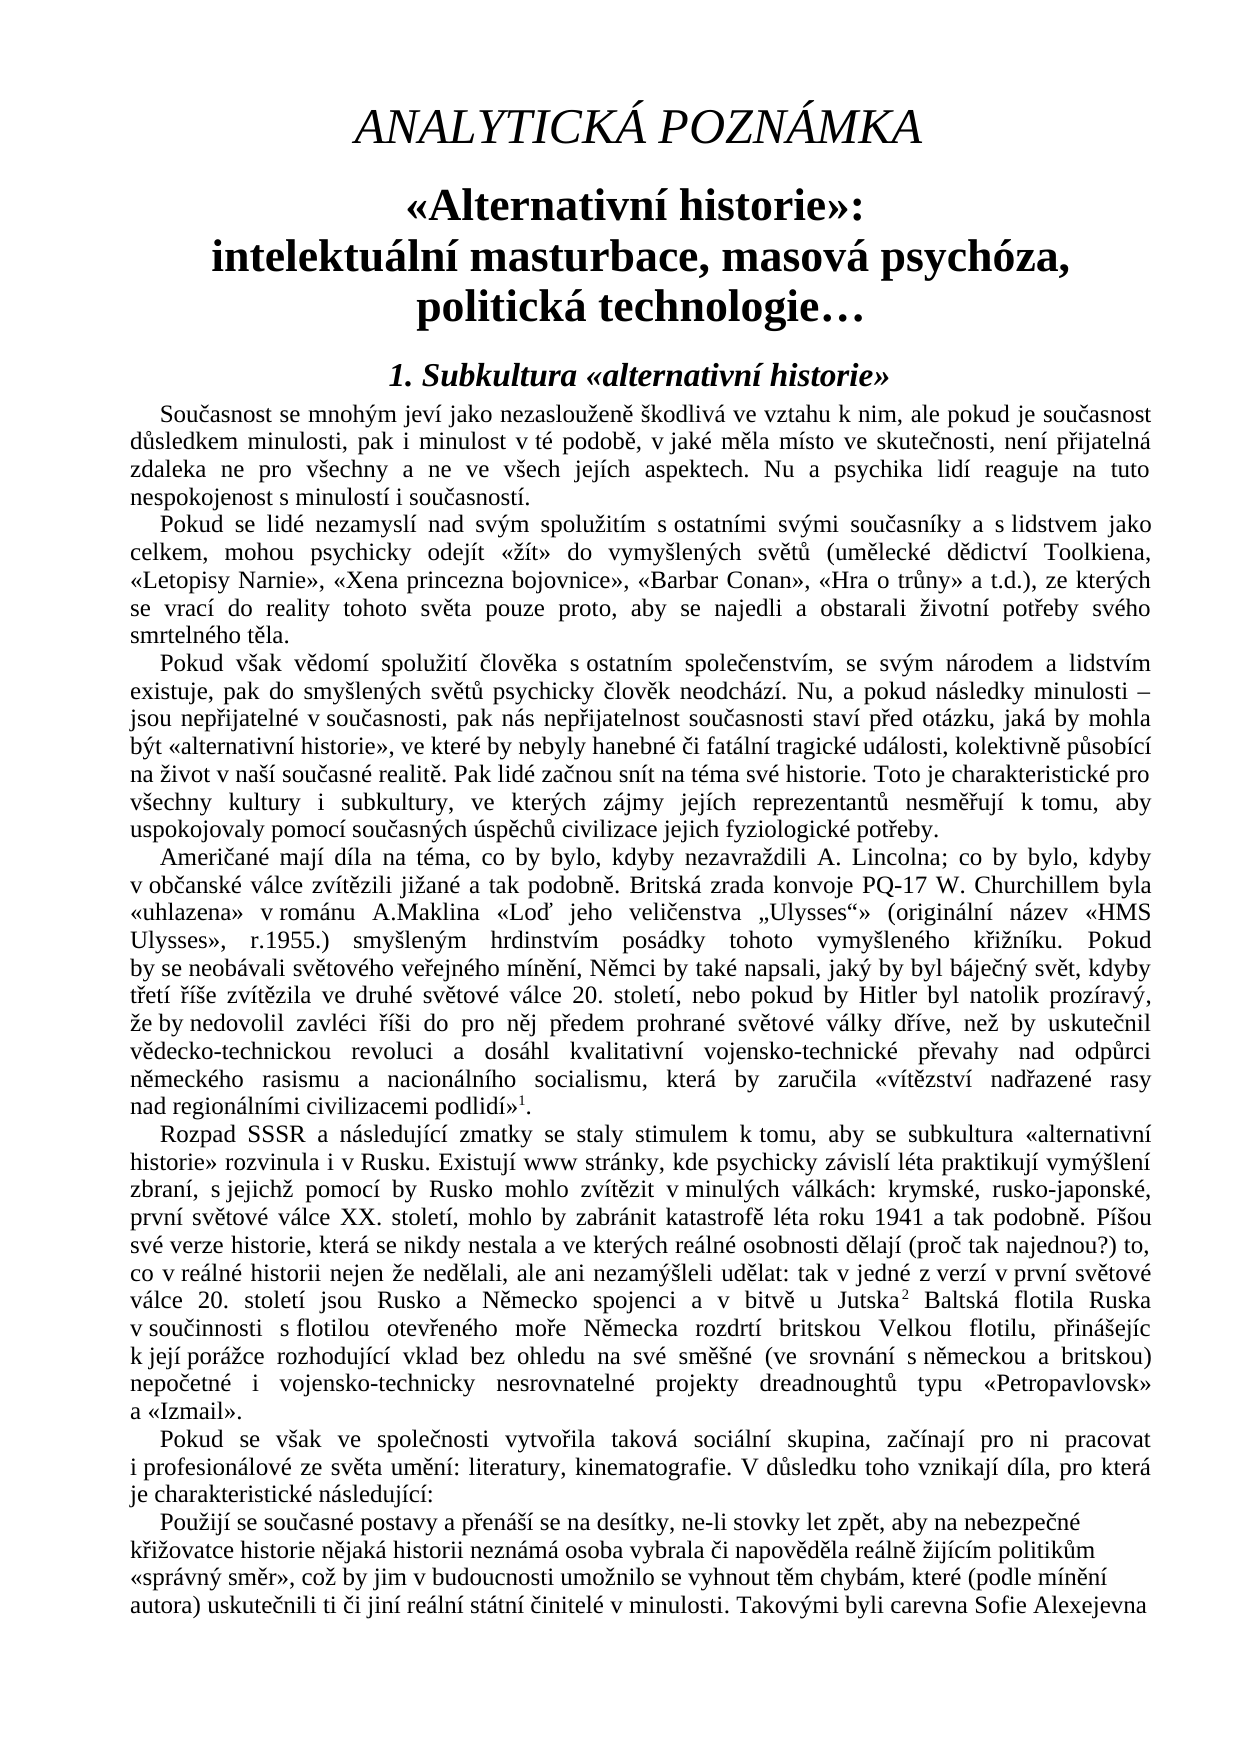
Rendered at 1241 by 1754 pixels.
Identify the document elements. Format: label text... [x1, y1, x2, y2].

subtitle 1. Subkultura «alternativní historie» [130, 357, 1152, 393]
text Pokud se však ve společnosti vytvořila taková sociální skupina, začínají pro ni pracovat i profesionálové ze světa umění: literatury, kinematografie. V důsledku toho vznikají díla, pro která je charakteristické následující: [130, 1425, 1152, 1508]
text Pokud se lidé nezamyslí nad svým spolužitím s ostatními svými současníky a s lidstvem jako celkem, mohou psychicky odejít «žít» do vymyšlených světů (umělecké dědictví Toolkiena, «Letopisy Narnie», «Xena princezna bojovnice», «Barbar Conan», «Hra o trůny» a t.d.), ze kterých se vrací do reality tohoto světa pouze proto, aby se najedli a obstarali životní potřeby svého smrtelného těla. [130, 511, 1152, 649]
text Analytická poznámka [130, 99, 1152, 154]
text Současnost se mnohým jeví jako nezaslouženě škodlivá ve vztahu k nim, ale pokud je současnost důsledkem minulosti, pak i minulost v té podobě, v jaké měla místo ve skutečnosti, není přijatelná zdaleka ne pro všechny a ne ve všech jejích aspektech. Nu a psychika lidí reaguje na tuto nespokojenost s minulostí i současností. [130, 400, 1152, 511]
text Američané mají díla na téma, co by bylo, kdyby nezavraždili A. Lincolna; co by bylo, kdyby v občanské válce zvítězili jižané a tak podobně. Britská zrada konvoje PQ-17 W. Churchillem byla «uhlazena» v románu A.Maklina «Loď jeho veličenstva „Ulysses“» (originální název «HMS Ulysses», r.1955.) smyšleným hrdinstvím posádky tohoto vymyšleného křižníku. Pokud by se neobávali světového veřejného mínění, Němci by také napsali, jaký by byl báječný svět, kdyby třetí říše zvítězila ve druhé světové válce 20. století, nebo pokud by Hitler byl natolik prozíravý, že by nedovolil zavléci říši do pro něj předem prohrané světové války dříve, než by uskutečnil vědecko-technickou revoluci a dosáhl kvalitativní vojensko-technické převahy nad odpůrci německého rasismu a nacionálního socialismu, která by zaručila «vítězství nadřazené rasy nad regionálními civilizacemi podlidí». [130, 843, 1152, 1120]
text Rozpad SSSR a následující zmatky se staly stimulem k tomu, aby se subkultura «alternativní historie» rozvinula i v Rusku. Existují www stránky, kde psychicky závislí léta praktikují vymýšlení zbraní, s jejichž pomocí by Rusko mohlo zvítězit v minulých válkách: krymské, rusko-japonské, první světové válce XX. století, mohlo by zabránit katastrofě léta roku 1941 a tak podobně. Píšou své verze historie, která se nikdy nestala a ve kterých reálné osobnosti dělají (proč tak najednou?) to, co v reálné historii nejen že nedělali, ale ani nezamýšleli udělat: tak v jedné z verzí v první světové válce 20. století jsou Rusko a Německo spojenci a v bitvě u Jutska Baltská flotila Ruska v součinnosti s flotilou otevřeného moře Německa rozdrtí britskou Velkou flotilu, přinášejíc k její porážce rozhodující vklad bez ohledu na své směšné (ve srovnání s německou a britskou) nepočetné i vojensko-technicky nesrovnatelné projekty dreadnoughtů typu «Petropavlovsk» a «Izmail». [130, 1120, 1152, 1425]
text Pokud však vědomí spolužití člověka s ostatním společenstvím, se svým národem a lidstvím existuje, pak do smyšlených světů psychicky člověk neodchází. Nu, a pokud následky minulosti – jsou nepřijatelné v současnosti, pak nás nepřijatelnost současnosti staví před otázku, jaká by mohla být «alternativní historie», ve které by nebyly hanebné či fatální tragické události, kolektivně působící na život v naší současné realitě. Pak lidé začnou snít na téma své historie. Toto je charakteristické pro všechny kultury i subkultury, ve kterých zájmy jejích reprezentantů nesměřují k tomu, aby uspokojovaly pomocí současných úspěchů civilizace jejich fyziologické potřeby. [130, 649, 1152, 843]
text Použijí se současné postavy a přenáší se na desítky, ne-li stovky let zpět, aby na nebezpečné křižovatce historie nějaká historii neznámá osoba vybrala či napověděla reálně žijícím politikům «správný směr», což by jim v budoucnosti umožnilo se vyhnout těm chybám, které (podle mínění autora) uskutečnili ti či jiní reální státní činitelé v minulosti. Takovými byli carevna Sofie Alexejevna [130, 1508, 1152, 1619]
title «Alternativní historie»: intelektuální masturbace, masová psychóza, politická technologie… [130, 179, 1152, 332]
